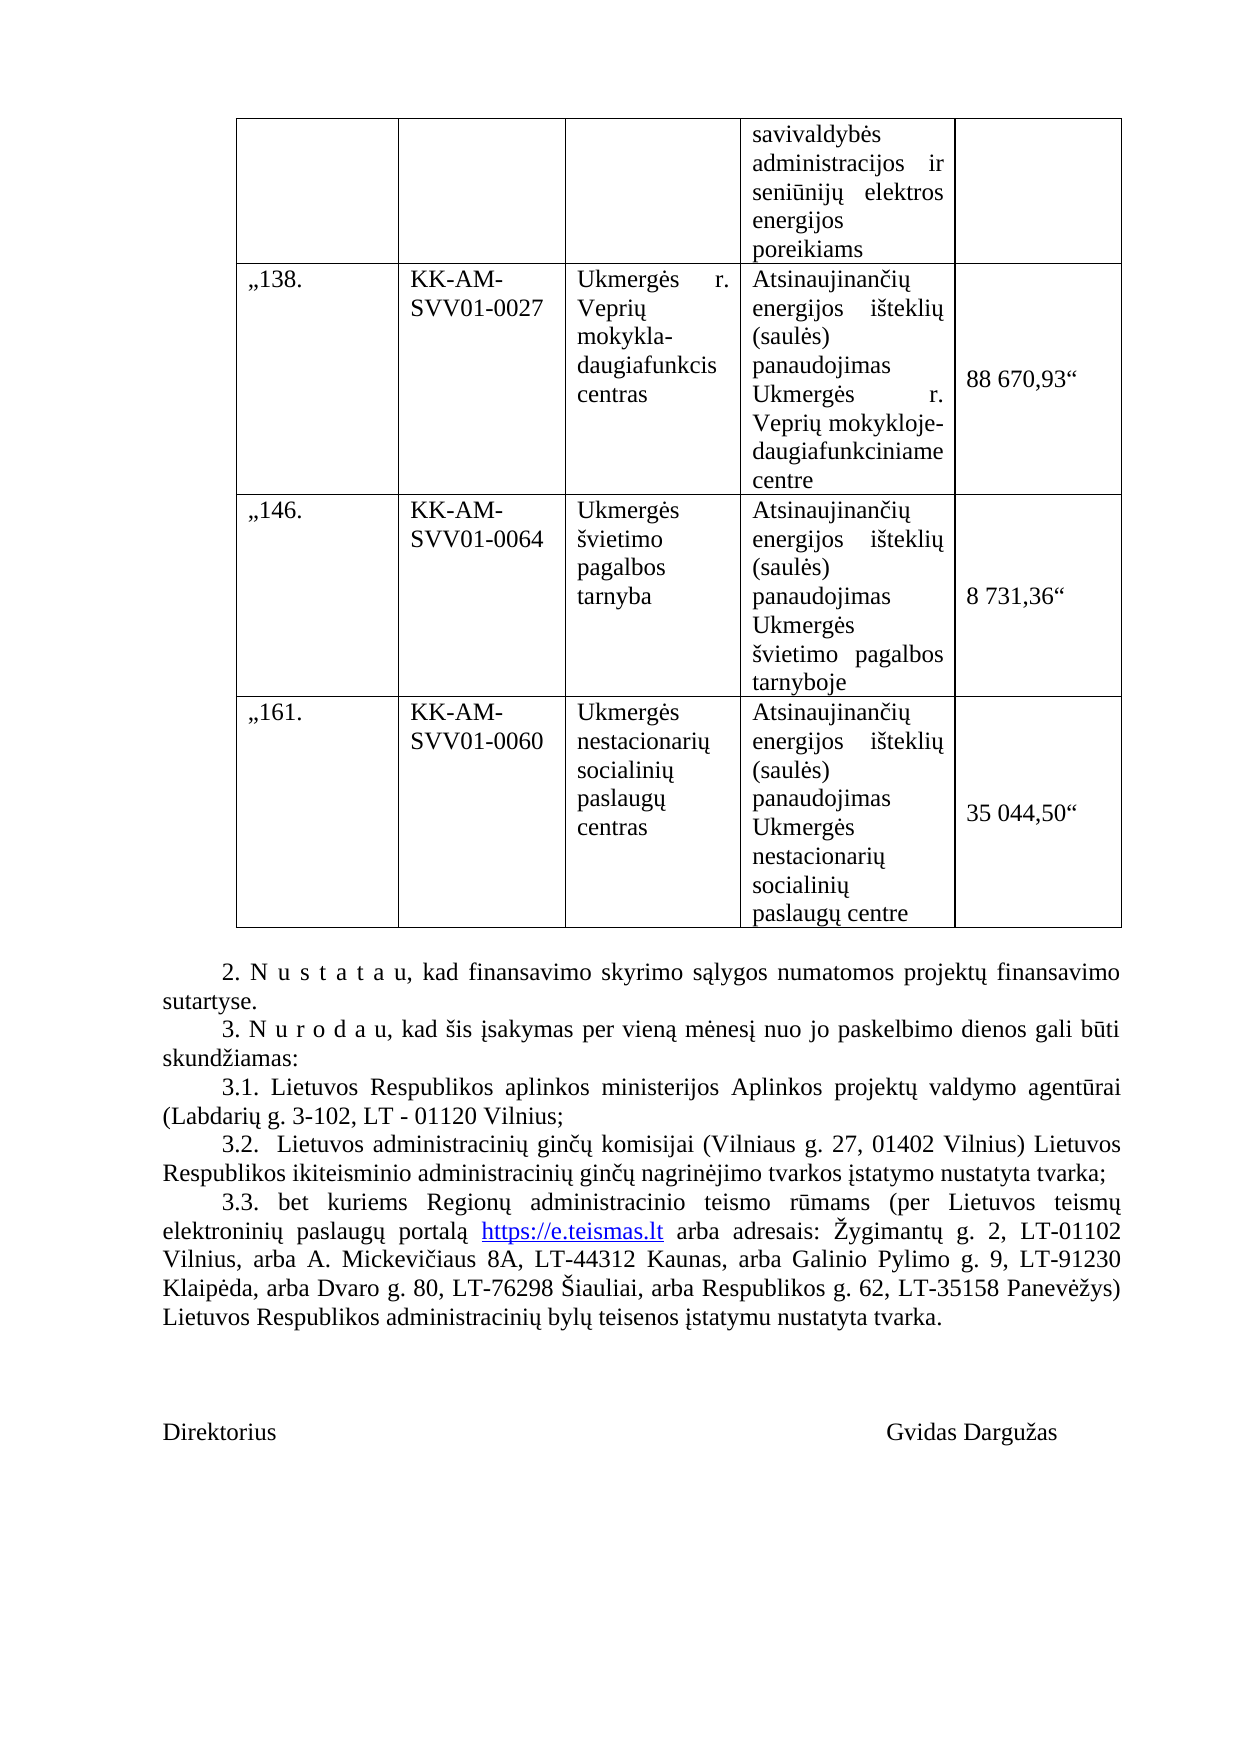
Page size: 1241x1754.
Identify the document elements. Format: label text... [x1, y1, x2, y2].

text 2. N u s t a t a u, kad finansavimo skyrimo sąlygos numatomos projektų finansavimo sutartyse. [162, 957, 1122, 1014]
table_cell [237, 119, 398, 263]
table_cell 35 044,50“ [956, 697, 1121, 927]
table_cell 8 731,36“ [956, 495, 1121, 696]
table_cell savivaldybės administracijos ir seniūnijų elektros energijos poreikiams [741, 119, 954, 263]
table_cell Atsinaujinančių energijos išteklių (saulės) panaudojimas Ukmergės nestacionarių socialinių paslaugų centre [741, 697, 954, 927]
table_cell Ukmergės r. Veprių mokykla-daugiafunkcis centras [566, 264, 740, 494]
table_cell [566, 119, 740, 263]
text 3. N u r o d a u, kad šis įsakymas per vieną mėnesį nuo jo paskelbimo dienos gali būti skundžiamas: [162, 1014, 1122, 1072]
table_cell [399, 119, 565, 263]
table_cell Ukmergės švietimo pagalbos tarnyba [566, 495, 740, 696]
table_cell Atsinaujinančių energijos išteklių (saulės) panaudojimas Ukmergės r. Veprių mokykloje-daugiafunkciniame centre [741, 264, 954, 494]
text 3.3. bet kuriems Regionų administracinio teismo rūmams (per Lietuvos teismų elektroninių paslaugų portalą https://e.teismas.lt arba adresais: Žygimantų g. 2, LT-01102 Vilnius, arba A. Mickevičiaus 8A, LT-44312 Kaunas, arba Galinio Pylimo g. 9, LT-91230 Klaipėda, arba Dvaro g. 80, LT-76298 Šiauliai, arba Respublikos g. 62, LT-35158 Panevėžys) Lietuvos Respublikos administracinių bylų teisenos įstatymu nustatyta tvarka. [162, 1187, 1122, 1331]
table_cell [956, 119, 1121, 263]
table_cell 88 670,93“ [956, 264, 1121, 494]
table_cell Ukmergės nestacionarių socialinių paslaugų centras [566, 697, 740, 927]
text 3.2. Lietuvos administracinių ginčų komisijai (Vilniaus g. 27, 01402 Vilnius) Lietuvos Respublikos ikiteisminio administracinių ginčų nagrinėjimo tvarkos įstatymo nustatyta tvarka; [162, 1129, 1122, 1187]
table_cell „138. [237, 264, 398, 494]
table_cell KK-AM-SVV01-0064 [399, 495, 565, 696]
table_cell „146. [237, 495, 398, 696]
table_cell Atsinaujinančių energijos išteklių (saulės) panaudojimas Ukmergės švietimo pagalbos tarnyboje [741, 495, 954, 696]
table_cell „161. [237, 697, 398, 927]
text 3.1. Lietuvos Respublikos aplinkos ministerijos Aplinkos projektų valdymo agentūrai (Labdarių g. 3-102, LT - 01120 Vilnius; [162, 1072, 1122, 1129]
table_cell KK-AM-SVV01-0060 [399, 697, 565, 927]
table_cell KK-AM-SVV01-0027 [399, 264, 565, 494]
text Direktorius Gvidas Dargužas [162, 1417, 1122, 1446]
